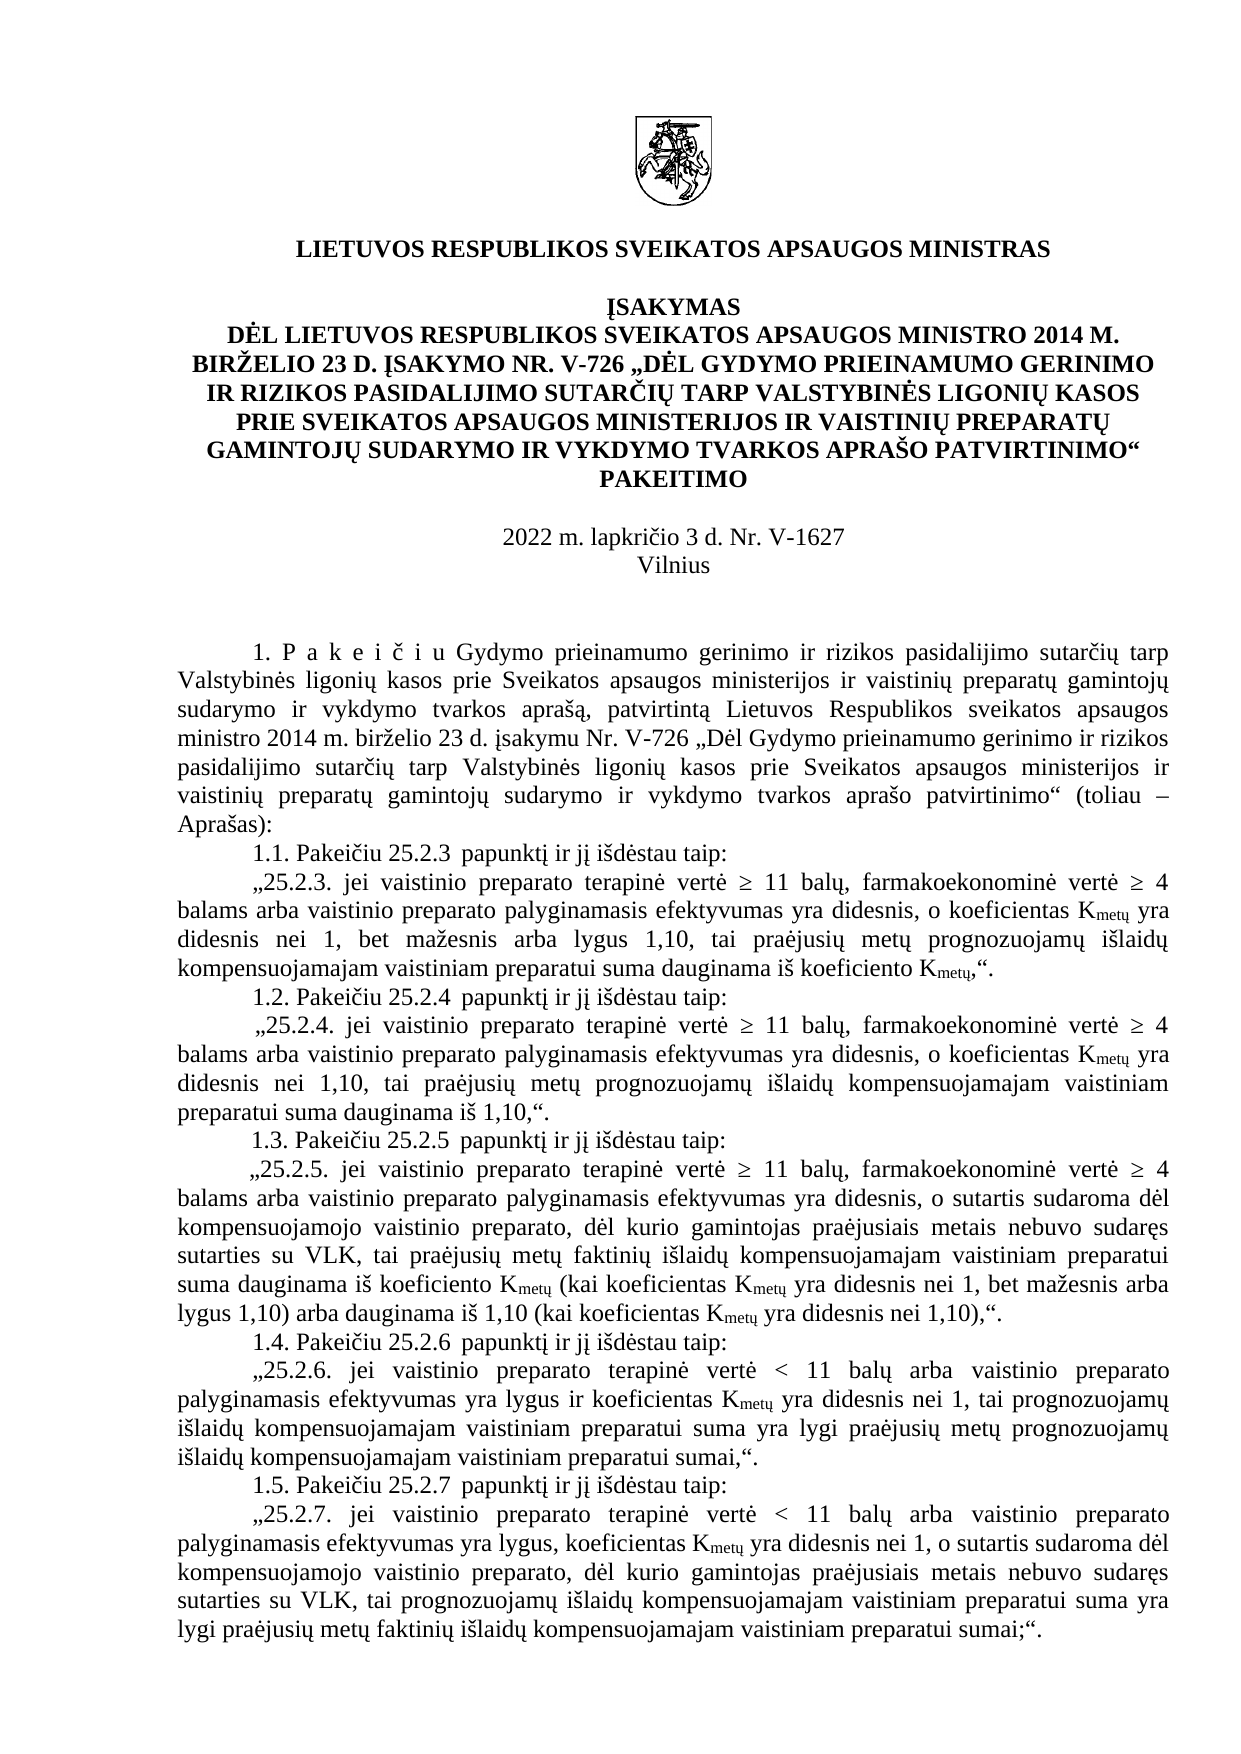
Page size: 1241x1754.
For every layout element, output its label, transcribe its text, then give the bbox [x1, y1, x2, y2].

text Vilnius [177, 551, 1170, 579]
text 1.1. Pakeičiu 25.2.3 papunktį ir jį išdėstau taip: [177, 838, 1170, 867]
text 1.5. Pakeičiu 25.2.7 papunktį ir jį išdėstau taip: [177, 1471, 1170, 1499]
text 1. P a k e i č i u Gydymo prieinamumo gerinimo ir rizikos pasidalijimo sutarčių tarp Valstybinės ligonių kasos prie Sveikatos apsaugos ministerijos ir vaistinių preparatų gamintojų sudarymo ir vykdymo tvarkos aprašą, patvirtintą Lietuvos Respublikos sveikatos apsaugos ministro 2014 m. birželio 23 d. įsakymu Nr. V-726 „Dėl Gydymo prieinamumo gerinimo ir rizikos pasidalijimo sutarčių tarp Valstybinės ligonių kasos prie Sveikatos apsaugos ministerijos ir vaistinių preparatų gamintojų sudarymo ir vykdymo tvarkos aprašo patvirtinimo“ (toliau – Aprašas): [177, 637, 1170, 838]
text DĖL LIETUVOS RESPUBLIKOS SVEIKATOS APSAUGOS MINISTRO 2014 M. BIRŽELIO 23 D. ĮSAKYMO NR. V-726 „DĖL GYDYMO PRIEINAMUMO GERINIMO IR RIZIKOS PASIDALIJIMO SUTARČIŲ TARP VALSTYBINĖS LIGONIŲ KASOS PRIE SVEIKATOS APSAUGOS MINISTERIJOS IR VAISTINIŲ PREPARATŲ GAMINTOJŲ SUDARYMO IR VYKDYMO TVARKOS APRAŠO PATVIRTINIMO“ PAKEITIMO [177, 321, 1170, 493]
text 2022 m. lapkričio 3 d. Nr. V-1627 [177, 522, 1170, 551]
text „25.2.5. jei vaistinio preparato terapinė vertė ≥ 11 balų, farmakoekonominė vertė ≥ 4 balams arba vaistinio preparato palyginamasis efektyvumas yra didesnis, o sutartis sudaroma dėl kompensuojamojo vaistinio preparato, dėl kurio gamintojas praėjusiais metais nebuvo sudaręs sutarties su VLK, tai praėjusių metų faktinių išlaidų kompensuojamajam vaistiniam preparatui suma dauginama iš koeficiento Kmetų (kai koeficientas Kmetų yra didesnis nei 1, bet mažesnis arba lygus 1,10) arba dauginama iš 1,10 (kai koeficientas Kmetų yra didesnis nei 1,10),“. [177, 1154, 1170, 1327]
text „25.2.3. jei vaistinio preparato terapinė vertė ≥ 11 balų, farmakoekonominė vertė ≥ 4 balams arba vaistinio preparato palyginamasis efektyvumas yra didesnis, o koeficientas Kmetų yra didesnis nei 1, bet mažesnis arba lygus 1,10, tai praėjusių metų prognozuojamų išlaidų kompensuojamajam vaistiniam preparatui suma dauginama iš koeficiento Kmetų,“. [177, 867, 1170, 982]
text 1.3. Pakeičiu 25.2.5 papunktį ir jį išdėstau taip: [177, 1126, 1170, 1154]
text LIETUVOS RESPUBLIKOS SVEIKATOS APSAUGOS MINISTRAS [177, 234, 1170, 263]
text „25.2.7. jei vaistinio preparato terapinė vertė < 11 balų arba vaistinio preparato palyginamasis efektyvumas yra lygus, koeficientas Kmetų yra didesnis nei 1, o sutartis sudaroma dėl kompensuojamojo vaistinio preparato, dėl kurio gamintojas praėjusiais metais nebuvo sudaręs sutarties su VLK, tai prognozuojamų išlaidų kompensuojamajam vaistiniam preparatui suma yra lygi praėjusių metų faktinių išlaidų kompensuojamajam vaistiniam preparatui sumai;“. [177, 1499, 1170, 1643]
text 1.2. Pakeičiu 25.2.4 papunktį ir jį išdėstau taip: [177, 982, 1170, 1011]
text 1.4. Pakeičiu 25.2.6 papunktį ir jį išdėstau taip: [177, 1327, 1170, 1356]
text „25.2.6. jei vaistinio preparato terapinė vertė < 11 balų arba vaistinio preparato palyginamasis efektyvumas yra lygus ir koeficientas Kmetų yra didesnis nei 1, tai prognozuojamų išlaidų kompensuojamajam vaistiniam preparatui suma yra lygi praėjusių metų prognozuojamų išlaidų kompensuojamajam vaistiniam preparatui sumai,“. [177, 1356, 1170, 1471]
text „25.2.4. jei vaistinio preparato terapinė vertė ≥ 11 balų, farmakoekonominė vertė ≥ 4 balams arba vaistinio preparato palyginamasis efektyvumas yra didesnis, o koeficientas Kmetų yra didesnis nei 1,10, tai praėjusių metų prognozuojamų išlaidų kompensuojamajam vaistiniam preparatui suma dauginama iš 1,10,“. [177, 1011, 1170, 1126]
text ĮSAKYMAS [177, 292, 1170, 321]
